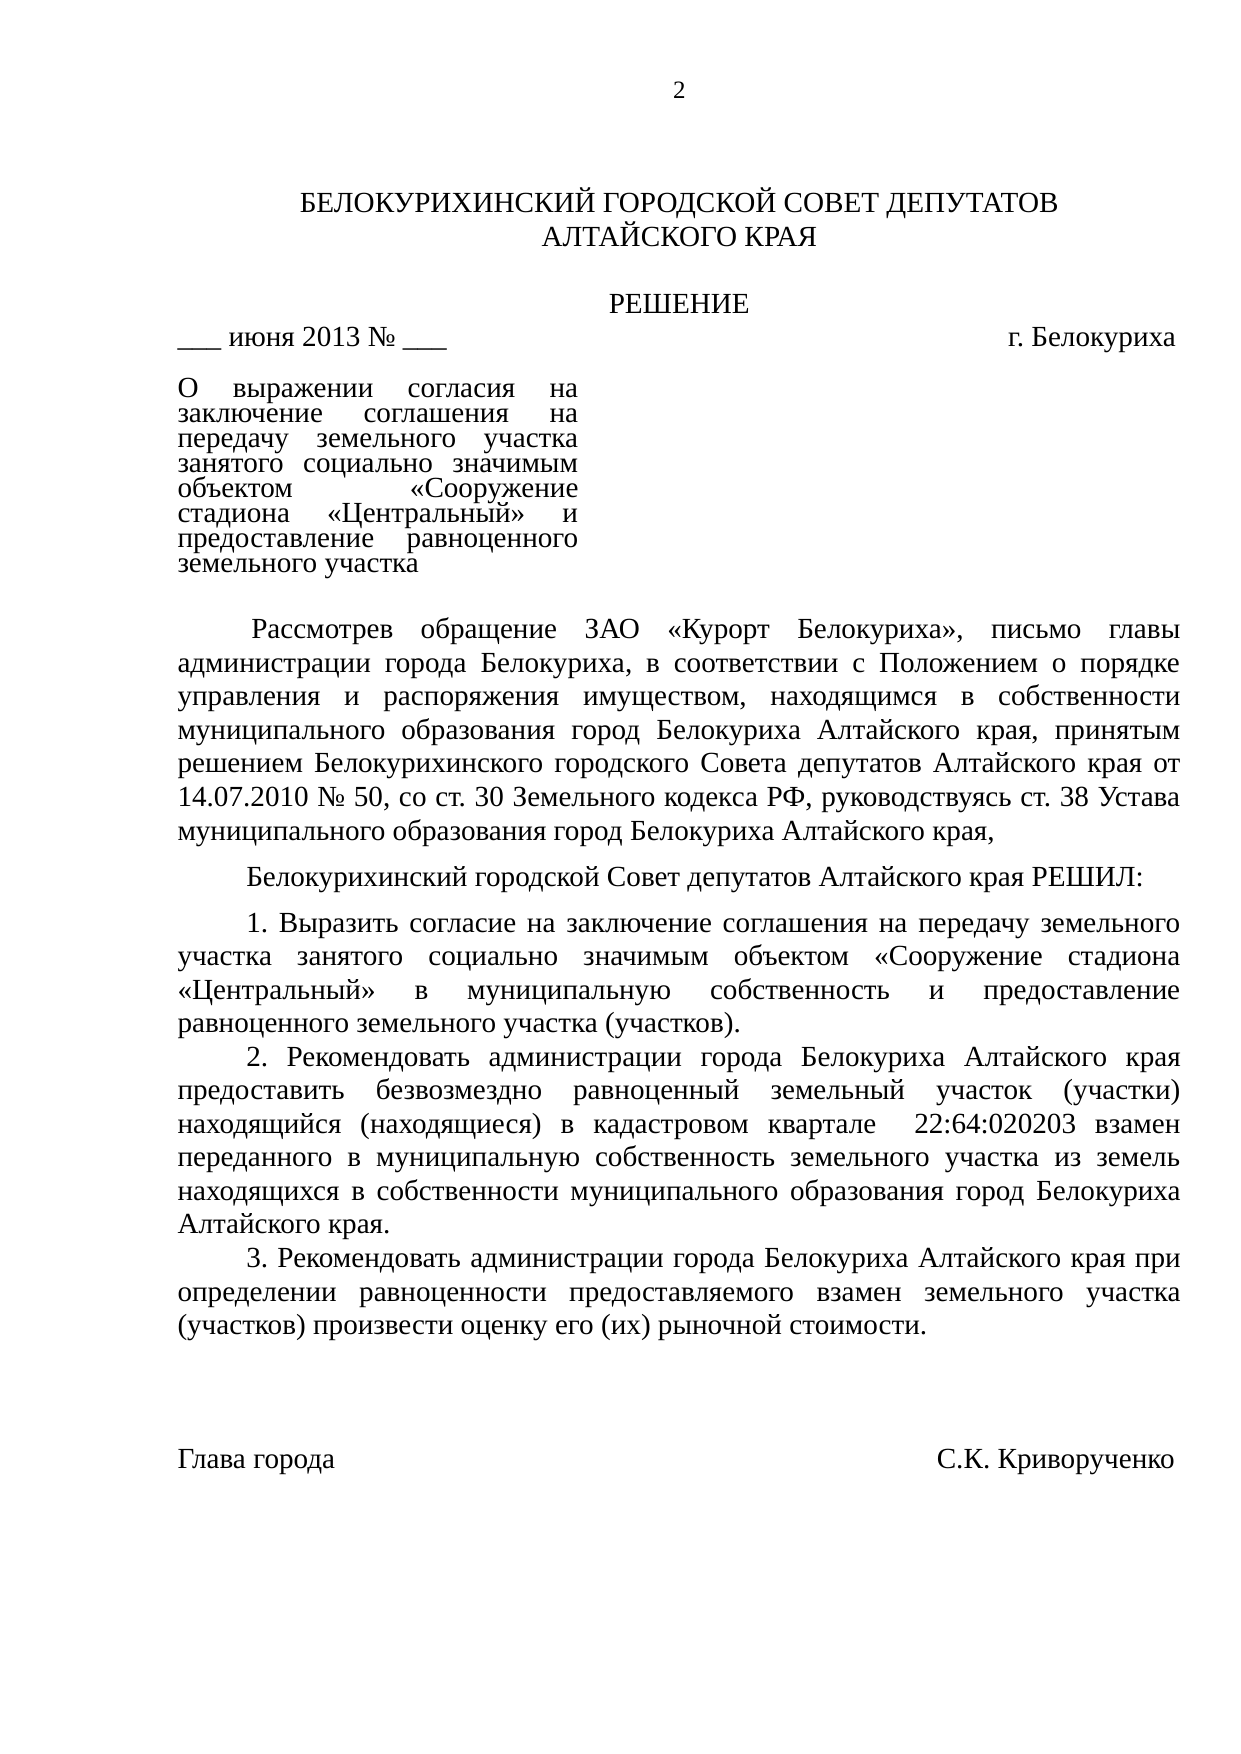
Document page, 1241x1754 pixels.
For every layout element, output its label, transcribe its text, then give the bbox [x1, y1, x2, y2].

text БЕЛОКУРИХИНСКИЙ ГОРОДСКОЙ СОВЕТ ДЕПУТАТОВ [177, 185, 1181, 219]
text Белокурихинский городской Совет депутатов Алтайского края РЕШИЛ: [177, 859, 1181, 892]
text АЛТАЙСКОГО КРАЯ [177, 219, 1181, 252]
text 3. Рекомендовать администрации города Белокуриха Алтайского края при определении равноценности предоставляемого взамен земельного участка (участков) произвести оценку его (их) рыночной стоимости. [177, 1240, 1181, 1341]
text О выражении согласия на заключение соглашения на передачу земельного участка занятого социально значимым объектом «Сооружение стадиона «Центральный» и предоставление равноценного земельного участка [177, 378, 578, 578]
text РЕШЕНИЕ [177, 286, 1181, 319]
text Рассмотрев обращение ЗАО «Курорт Белокуриха», письмо главы администрации города Белокуриха, в соответствии с Положением о порядке управления и распоряжения имуществом, находящимся в собственности муниципального образования город Белокуриха Алтайского края, принятым решением Белокурихинского городского Совета депутатов Алтайского края от 14.07.2010 № 50, со ст. 30 Земельного кодекса РФ, руководствуясь ст. 38 Устава муниципального образования город Белокуриха Алтайского края, [177, 611, 1181, 846]
text Глава города С.К. Криворученко [177, 1441, 1181, 1475]
text 2. Рекомендовать администрации города Белокуриха Алтайского края предоставить безвозмездно равноценный земельный участок (участки) находящийся (находящиеся) в кадастровом квартале 22:64:020203 взамен переданного в муниципальную собственность земельного участка из земель находящихся в собственности муниципального образования город Белокуриха Алтайского края. [177, 1039, 1181, 1240]
text 1. Выразить согласие на заключение соглашения на передачу земельного участка занятого социально значимым объектом «Сооружение стадиона «Центральный» в муниципальную собственность и предоставление равноценного земельного участка (участков). [177, 905, 1181, 1039]
text ___ июня 2013 № ___ г. Белокуриха [177, 319, 1181, 353]
